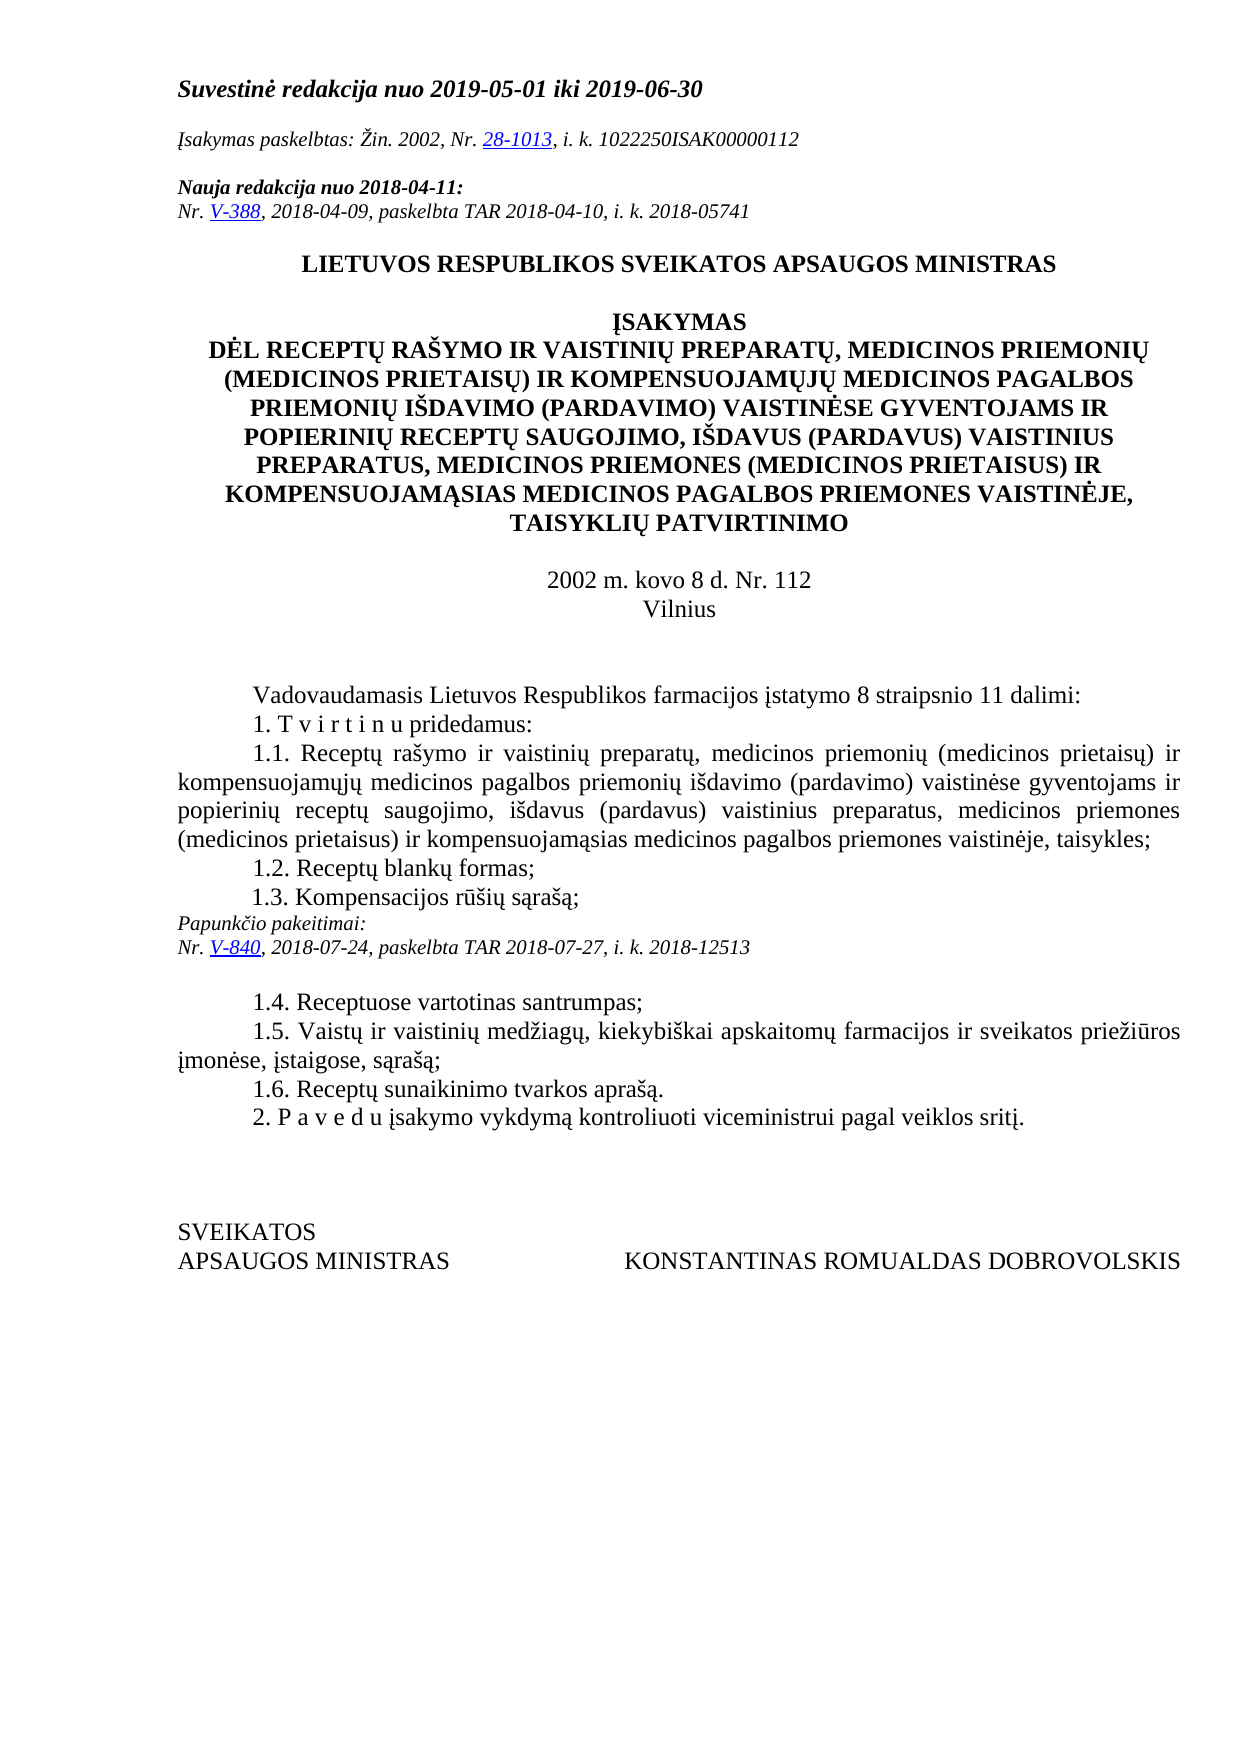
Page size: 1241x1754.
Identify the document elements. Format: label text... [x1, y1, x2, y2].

text Nr. V-840, 2018-07-24, paskelbta TAR 2018-07-27, i. k. 2018-12513 [177, 934, 1181, 959]
text Sveikatos [177, 1217, 1181, 1246]
text 2002 m. kovo 8 d. Nr. 112 [177, 566, 1181, 594]
text Vadovaudamasis Lietuvos Respublikos farmacijos įstatymo 8 straipsnio 11 dalimi: [177, 681, 1181, 709]
text 1. T v i r t i n u pridedamus: [177, 709, 1181, 738]
text Vilnius [177, 594, 1181, 623]
text Papunkčio pakeitimai: [177, 911, 1181, 934]
text 1.4. Receptuose vartotinas santrumpas; [177, 987, 1181, 1016]
text 2. P a v e d u įsakymo vykdymą kontroliuoti viceministrui pagal veiklos sritį. [177, 1102, 1181, 1131]
text 1.5. Vaistų ir vaistinių medžiagų, kiekybiškai apskaitomų farmacijos ir sveikatos priežiūros įmonėse, įstaigose, sąrašą; [177, 1016, 1181, 1074]
text LIETUVOS RESPUBLIKOS SVEIKATOS APSAUGOS MINISTRAS [177, 249, 1181, 278]
text ĮSAKYMAS [177, 307, 1181, 336]
text 1.6. Receptų sunaikinimo tvarkos aprašą. [177, 1074, 1181, 1102]
text 1.3. Kompensacijos rūšių sąrašą; [177, 882, 1181, 911]
text Suvestinė redakcija nuo 2019-05-01 iki 2019-06-30 [177, 74, 1181, 103]
text DĖL RECEPTŲ RAŠYMO IR VAISTINIŲ PREPARATŲ, MEDICINOS PRIEMONIŲ (MEDICINOS PRIETAISŲ) IR KOMPENSUOJAMŲJŲ MEDICINOS PAGALBOS PRIEMONIŲ IŠDAVIMO (PARDAVIMO) VAISTINĖSE GYVENTOJAMS IR POPIERINIŲ RECEPTŲ SAUGOJIMO, IŠDAVUS (PARDAVUS) VAISTINIUS PREPARATUS, MEDICINOS PRIEMONES (MEDICINOS PRIETAISUS) IR KOMPENSUOJAMĄSIAS MEDICINOS PAGALBOS PRIEMONES VAISTINĖJE, TAISYKLIŲ PATVIRTINIMO [177, 336, 1181, 537]
text Nauja redakcija nuo 2018-04-11: [177, 175, 1181, 199]
text apsaugos Ministras Konstantinas Romualdas Dobrovolskis [177, 1246, 1181, 1275]
text Įsakymas paskelbtas: Žin. 2002, Nr. 28-1013, i. k. 1022250ISAK00000112 [177, 127, 1181, 151]
text Nr. V-388, 2018-04-09, paskelbta TAR 2018-04-10, i. k. 2018-05741 [177, 199, 1181, 223]
text 1.1. Receptų rašymo ir vaistinių preparatų, medicinos priemonių (medicinos prietaisų) ir kompensuojamųjų medicinos pagalbos priemonių išdavimo (pardavimo) vaistinėse gyventojams ir popierinių receptų saugojimo, išdavus (pardavus) vaistinius preparatus, medicinos priemones (medicinos prietaisus) ir kompensuojamąsias medicinos pagalbos priemones vaistinėje, taisykles; [177, 738, 1181, 853]
text 1.2. Receptų blankų formas; [177, 853, 1181, 882]
